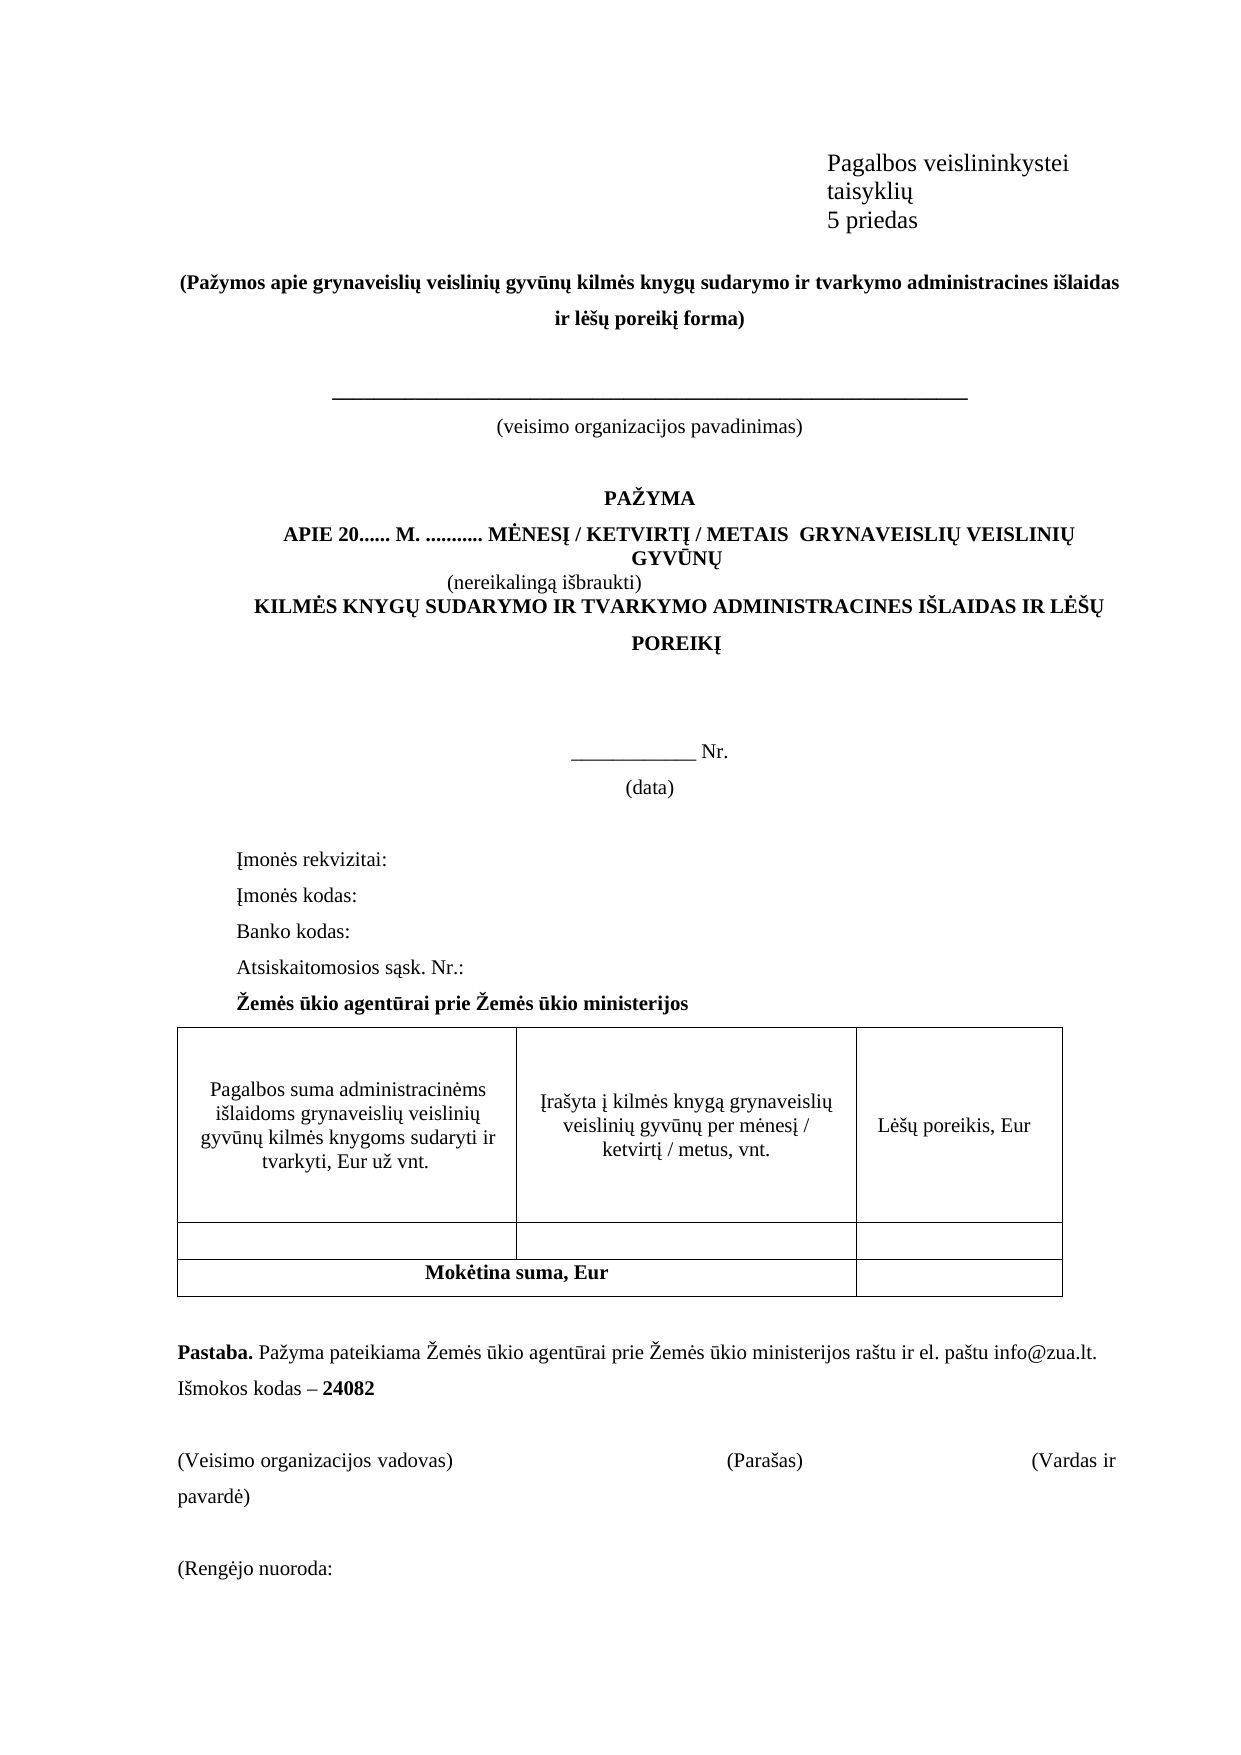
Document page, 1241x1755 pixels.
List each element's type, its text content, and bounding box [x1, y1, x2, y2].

text Pagalbos veislininkystei [177, 148, 1122, 176]
text (veisimo organizacijos pavadinimas) [177, 414, 1122, 438]
text Įmonės kodas: [236, 883, 1122, 907]
table_header Pagalbos suma administracinėms išlaidoms grynaveislių veislinių gyvūnų kilmės knygoms sudaryti ir tvarkyti, Eur už vnt. [178, 1028, 516, 1222]
text ____________ Nr. [177, 738, 1122, 763]
text 5 priedas [177, 205, 1122, 234]
text taisyklių [177, 176, 1122, 205]
text (Veisimo organizacijos vadovas) (Parašas) (Vardas ir pavardė) [177, 1448, 1122, 1508]
table_cell [857, 1223, 1062, 1259]
text Pastaba. Pažyma pateikiama Žemės ūkio agentūrai prie Žemės ūkio ministerijos raštu ir el. paštu info@zua.lt. [177, 1340, 1122, 1364]
table_cell [178, 1223, 516, 1259]
text Banko kodas: [236, 919, 1122, 943]
text Įmonės rekvizitai: [236, 847, 1122, 871]
text Žemės ūkio agentūrai prie Žemės ūkio ministerijos [236, 991, 1122, 1015]
text KILMĖS KNYGŲ SUDARYMO IR TVARKYMO ADMINISTRACINES IŠLAIDAS IR LĖŠŲ POREIKĮ [236, 594, 1122, 654]
table_cell Mokėtina suma, Eur [178, 1260, 856, 1296]
text PAŽYMA [177, 486, 1122, 510]
table_cell [857, 1260, 1062, 1296]
table_header Lėšų poreikis, Eur [857, 1028, 1062, 1222]
text Išmokos kodas – 24082 [177, 1376, 1122, 1400]
text Atsiskaitomosios sąsk. Nr.: [236, 955, 1122, 979]
text (nereikalingą išbraukti) [177, 570, 1122, 594]
text (Pažymos apie grynaveislių veislinių gyvūnų kilmės knygų sudarymo ir tvarkymo administracines išlaidas ir lėšų poreikį forma) [177, 270, 1122, 330]
text _____________________________________________________________ [177, 378, 1122, 402]
text (data) [177, 774, 1122, 799]
text APIE 20...... M. ........... MĖNESĮ / KETVIRTĮ / METAIS GRYNAVEISLIŲ VEISLINIŲ GYVŪNŲ [236, 522, 1122, 570]
table_cell [517, 1223, 856, 1259]
text (Rengėjo nuoroda: [177, 1556, 1122, 1580]
table_header Įrašyta į kilmės knygą grynaveislių veislinių gyvūnų per mėnesį / ketvirtį / metus, vnt. [517, 1028, 856, 1222]
